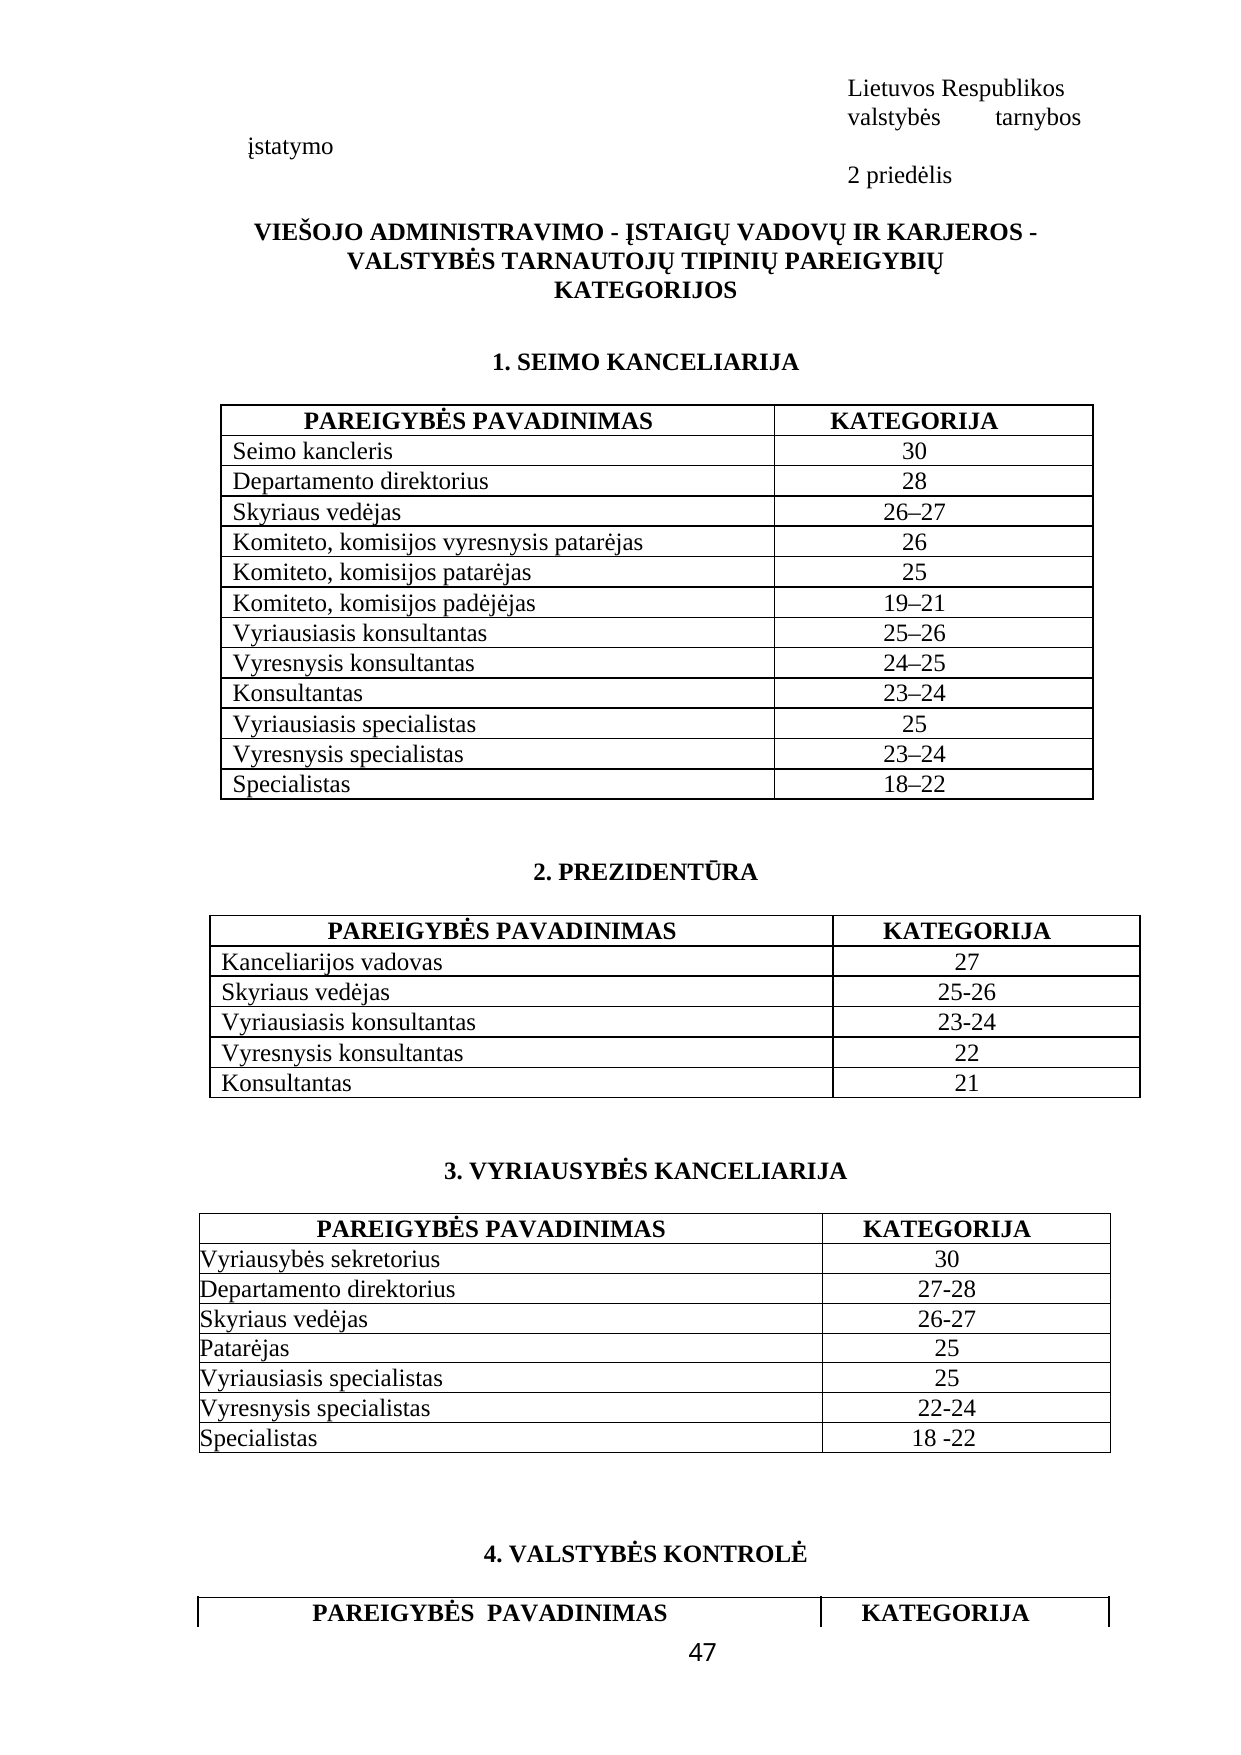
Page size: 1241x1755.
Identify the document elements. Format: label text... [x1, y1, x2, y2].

table_cell 23-24 [834, 1007, 1139, 1036]
text 2. PrezidentŪRA [210, 857, 1081, 886]
table_cell Specialistas [222, 770, 774, 798]
table_cell Vyriausiasis konsultantas [211, 1007, 832, 1036]
table_cell Komiteto, komisijos patarėjas [222, 557, 774, 586]
table_cell Departamento direktorius [200, 1274, 822, 1303]
table_cell 30 [823, 1244, 1110, 1273]
table_cell Konsultantas [222, 679, 774, 707]
text KATEGORIJOS [210, 275, 1081, 303]
table_cell 27 [834, 947, 1139, 975]
table_cell Skyriaus vedėjas [200, 1304, 822, 1332]
text Lietuvos Respublikos [247, 73, 1081, 102]
table_cell 18–22 [775, 770, 1092, 798]
table_cell Kanceliarijos vadovas [211, 947, 832, 975]
table_cell 27-28 [823, 1274, 1110, 1303]
table_cell 25 [823, 1334, 1110, 1362]
table_cell 24–25 [775, 648, 1092, 677]
table_cell 22 [834, 1038, 1139, 1066]
table_cell Komiteto, komisijos vyresnysis patarėjas [222, 527, 774, 556]
table_header Kategorija [822, 1598, 1108, 1627]
table_header Pareigybės pavadinimas [200, 1214, 822, 1243]
table_cell Specialistas [200, 1423, 822, 1452]
table_cell Skyriaus vedėjas [222, 497, 774, 525]
table_cell 25 [775, 709, 1092, 738]
text 3. VYRIAUSYBĖS KANCELIARIJA [210, 1156, 1081, 1184]
table_cell Patarėjas [200, 1334, 822, 1362]
table_cell 25 [775, 557, 1092, 586]
table_cell Vyresnysis konsultantas [222, 648, 774, 677]
table_header pareigybės pavadinimas [211, 916, 832, 945]
table_cell Departamento direktorius [222, 466, 774, 495]
table_cell 23–24 [775, 739, 1092, 768]
table_cell 22-24 [823, 1393, 1110, 1422]
table_cell 18 -22 [823, 1423, 1110, 1452]
text 1. Seimo kanceliarija [210, 347, 1081, 375]
text VIEŠOJO ADMINISTRAVIMO - ĮSTAIGŲ VADOVŲ IR KARJEROS - VALSTYBĖS TARNAUTOJŲ TIPINIŲ PAREIGYBIŲ [210, 217, 1081, 275]
table_cell 25-26 [834, 977, 1139, 1006]
table_cell Komiteto, komisijos padėjėjas [222, 588, 774, 616]
table_cell 26–27 [775, 497, 1092, 525]
table_cell Vyriausiasis specialistas [222, 709, 774, 738]
table_cell 25 [823, 1363, 1110, 1392]
table_cell 26-27 [823, 1304, 1110, 1332]
table_cell Konsultantas [211, 1068, 832, 1097]
table_header kategorija [834, 916, 1139, 945]
table_cell Vyriausybės sekretorius [200, 1244, 822, 1273]
table_header pareigybės pavadinimas [222, 406, 774, 434]
table_header Kategorija [823, 1214, 1110, 1243]
table_cell Vyriausiasis specialistas [200, 1363, 822, 1392]
table_cell Vyriausiasis konsultantas [222, 618, 774, 647]
table_cell Vyresnysis specialistas [222, 739, 774, 768]
table_cell Vyresnysis specialistas [200, 1393, 822, 1422]
table_cell 26 [775, 527, 1092, 556]
table_cell Seimo kancleris [222, 436, 774, 465]
table_cell 21 [834, 1068, 1139, 1097]
table_cell 28 [775, 466, 1092, 495]
table_cell 25–26 [775, 618, 1092, 647]
table_header PareigybėS PAVADINIMAS [199, 1598, 820, 1627]
text 4. VALSTYBĖS KONTROLĖ [210, 1539, 1081, 1568]
table_cell 30 [775, 436, 1092, 465]
text 2 priedėlis [247, 160, 1081, 188]
table_cell 19–21 [775, 588, 1092, 616]
table_header kategorija [775, 406, 1092, 434]
text valstybės tarnybos įstatymo [247, 102, 1081, 160]
table_cell Skyriaus vedėjas [211, 977, 832, 1006]
table_cell 23–24 [775, 679, 1092, 707]
table_cell Vyresnysis konsultantas [211, 1038, 832, 1066]
